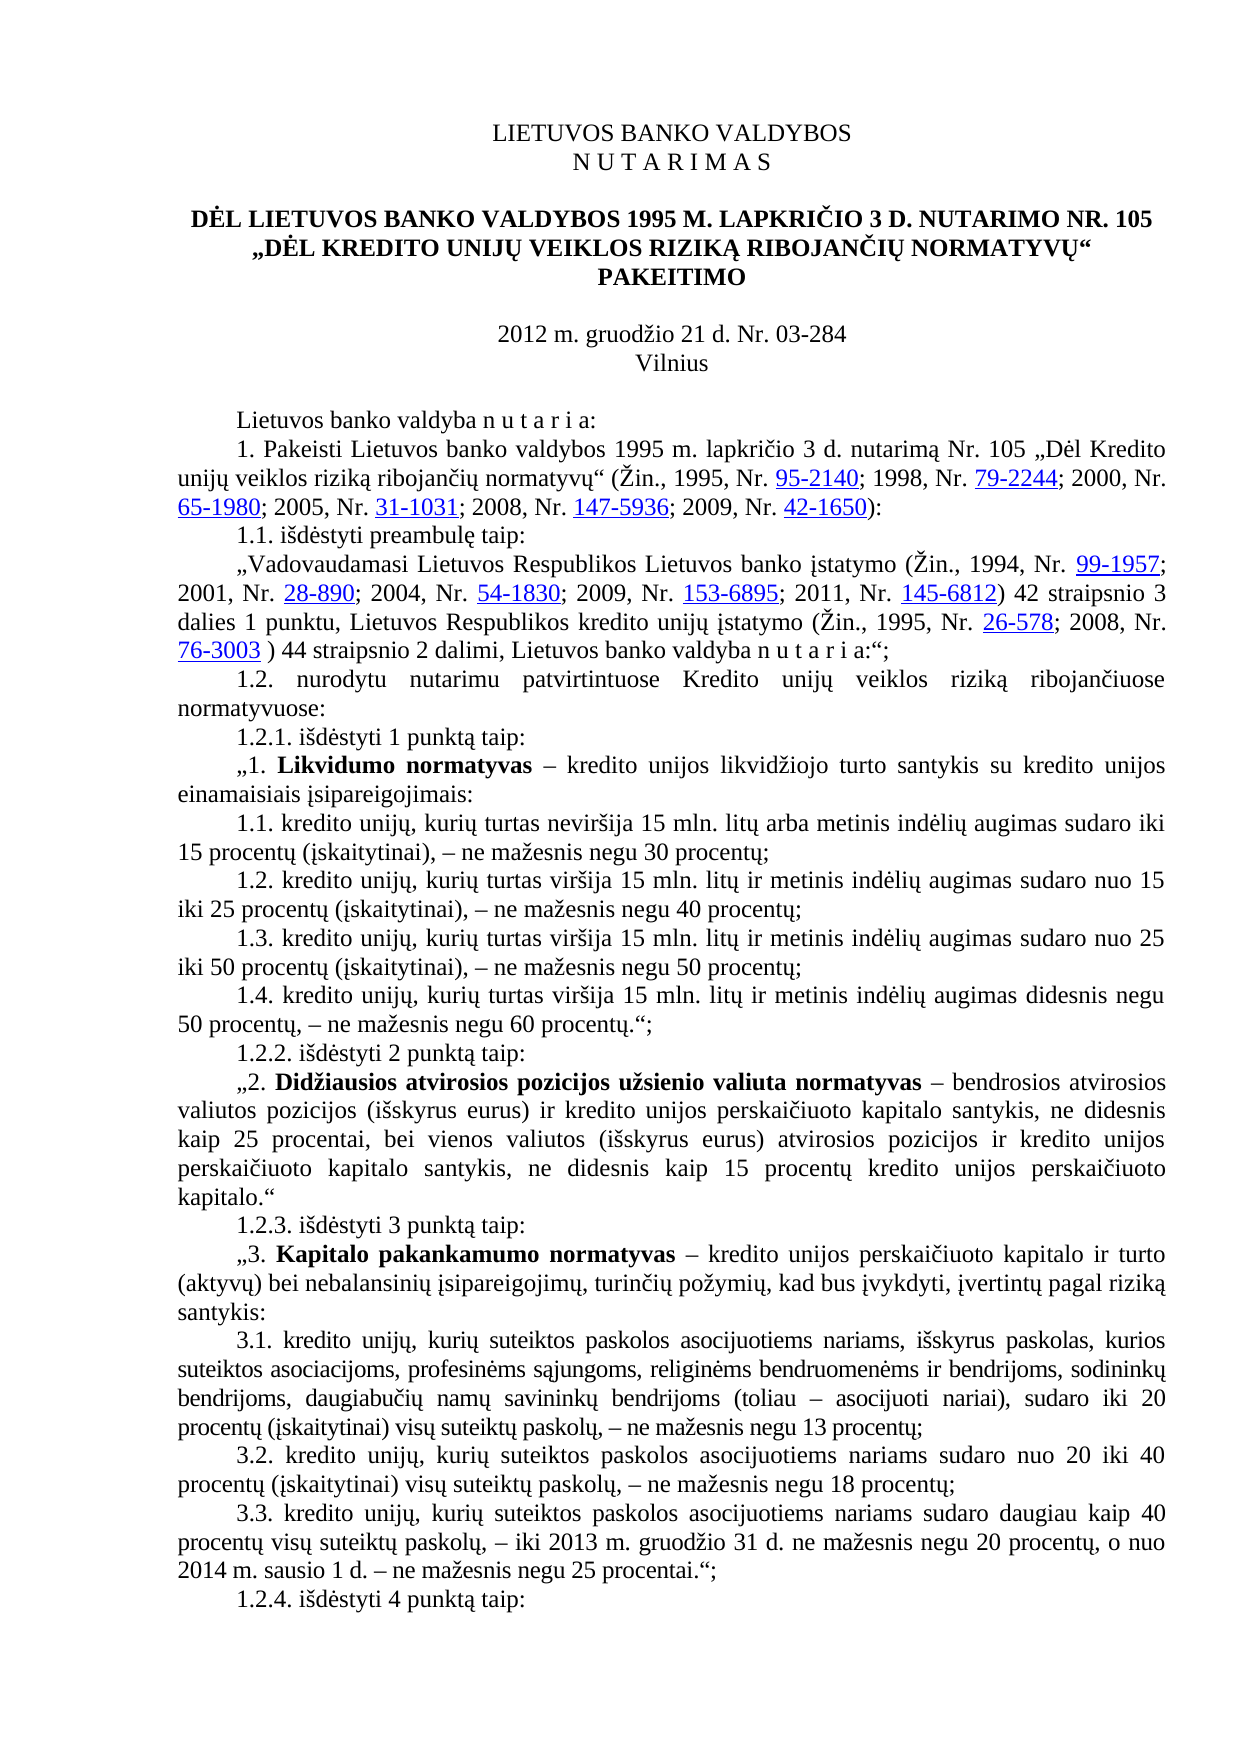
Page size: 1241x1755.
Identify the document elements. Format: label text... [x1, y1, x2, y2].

text „Vadovaudamasi Lietuvos Respublikos Lietuvos banko įstatymo (Žin., 1994, Nr. 99-1957; 2001, Nr. 28-890; 2004, Nr. 54-1830; 2009, Nr. 153-6895; 2011, Nr. 145-6812) 42 straipsnio 3 dalies 1 punktu, Lietuvos Respublikos kredito unijų įstatymo (Žin., 1995, Nr. 26-578; 2008, Nr. 76-3003 ) 44 straipsnio 2 dalimi, Lietuvos banko valdyba n u t a r i a:“; [177, 549, 1166, 664]
text Vilnius [177, 348, 1166, 377]
text 1.2.4. išdėstyti 4 punktą taip: [177, 1584, 1166, 1613]
text DĖL LIETUVOS BANKO VALDYBOS 1995 m. LAPKRIČIO 3 d. NUTARIMO Nr. 105 „DĖL KREDITO UNIJŲ VEIKLOS RIZIKĄ RIBOJANČIŲ NORMATYVŲ“ PAKEITIMO [177, 204, 1166, 291]
text 1.2. nurodytu nutarimu patvirtintuose Kredito unijų veiklos riziką ribojančiuose normatyvuose: [177, 664, 1166, 722]
text 3.3. kredito unijų, kurių suteiktos paskolos asocijuotiems nariams sudaro daugiau kaip 40 procentų visų suteiktų paskolų, – iki 2013 m. gruodžio 31 d. ne mažesnis negu 20 procentų, o nuo 2014 m. sausio 1 d. – ne mažesnis negu 25 procentai.“; [177, 1498, 1166, 1584]
text „1. Likvidumo normatyvas – kredito unijos likvidžiojo turto santykis su kredito unijos einamaisiais įsipareigojimais: [177, 751, 1166, 808]
text „2. Didžiausios atvirosios pozicijos užsienio valiuta normatyvas – bendrosios atvirosios valiutos pozicijos (išskyrus eurus) ir kredito unijos perskaičiuoto kapitalo santykis, ne didesnis kaip 25 procentai, bei vienos valiutos (išskyrus eurus) atvirosios pozicijos ir kredito unijos perskaičiuoto kapitalo santykis, ne didesnis kaip 15 procentų kredito unijos perskaičiuoto kapitalo.“ [177, 1067, 1166, 1211]
text 1.1. išdėstyti preambulę taip: [177, 521, 1166, 549]
text 1.3. kredito unijų, kurių turtas viršija 15 mln. litų ir metinis indėlių augimas sudaro nuo 25 iki 50 procentų (įskaitytinai), – ne mažesnis negu 50 procentų; [177, 923, 1166, 981]
text 3.1. kredito unijų, kurių suteiktos paskolos asocijuotiems nariams, išskyrus paskolas, kurios suteiktos asociacijoms, profesinėms sąjungoms, religinėms bendruomenėms ir bendrijoms, sodininkų bendrijoms, daugiabučių namų savininkų bendrijoms (toliau – asocijuoti nariai), sudaro iki 20 procentų (įskaitytinai) visų suteiktų paskolų, – ne mažesnis negu 13 procentų; [177, 1326, 1166, 1441]
text 2012 m. gruodžio 21 d. Nr. 03-284 [177, 319, 1166, 348]
text 1.2.1. išdėstyti 1 punktą taip: [177, 722, 1166, 751]
text 1.2. kredito unijų, kurių turtas viršija 15 mln. litų ir metinis indėlių augimas sudaro nuo 15 iki 25 procentų (įskaitytinai), – ne mažesnis negu 40 procentų; [177, 866, 1166, 923]
text LIETUVOS BANKO VALDYBOS [177, 118, 1166, 147]
text „3. Kapitalo pakankamumo normatyvas – kredito unijos perskaičiuoto kapitalo ir turto (aktyvų) bei nebalansinių įsipareigojimų, turinčių požymių, kad bus įvykdyti, įvertintų pagal riziką santykis: [177, 1239, 1166, 1326]
text Lietuvos banko valdyba n u t a r i a: [177, 406, 1166, 434]
text 1.2.2. išdėstyti 2 punktą taip: [177, 1038, 1166, 1067]
text 1.2.3. išdėstyti 3 punktą taip: [177, 1211, 1166, 1239]
text N U T A R I M A S [177, 147, 1166, 176]
text 1.1. kredito unijų, kurių turtas neviršija 15 mln. litų arba metinis indėlių augimas sudaro iki 15 procentų (įskaitytinai), – ne mažesnis negu 30 procentų; [177, 808, 1166, 866]
text 1.4. kredito unijų, kurių turtas viršija 15 mln. litų ir metinis indėlių augimas didesnis negu 50 procentų, – ne mažesnis negu 60 procentų.“; [177, 981, 1166, 1038]
text 1. Pakeisti Lietuvos banko valdybos 1995 m. lapkričio 3 d. nutarimą Nr. 105 „Dėl Kredito unijų veiklos riziką ribojančių normatyvų“ (Žin., 1995, Nr. 95-2140; 1998, Nr. 79-2244; 2000, Nr. 65-1980; 2005, Nr. 31-1031; 2008, Nr. 147-5936; 2009, Nr. 42-1650): [177, 434, 1166, 521]
text 3.2. kredito unijų, kurių suteiktos paskolos asocijuotiems nariams sudaro nuo 20 iki 40 procentų (įskaitytinai) visų suteiktų paskolų, – ne mažesnis negu 18 procentų; [177, 1441, 1166, 1498]
